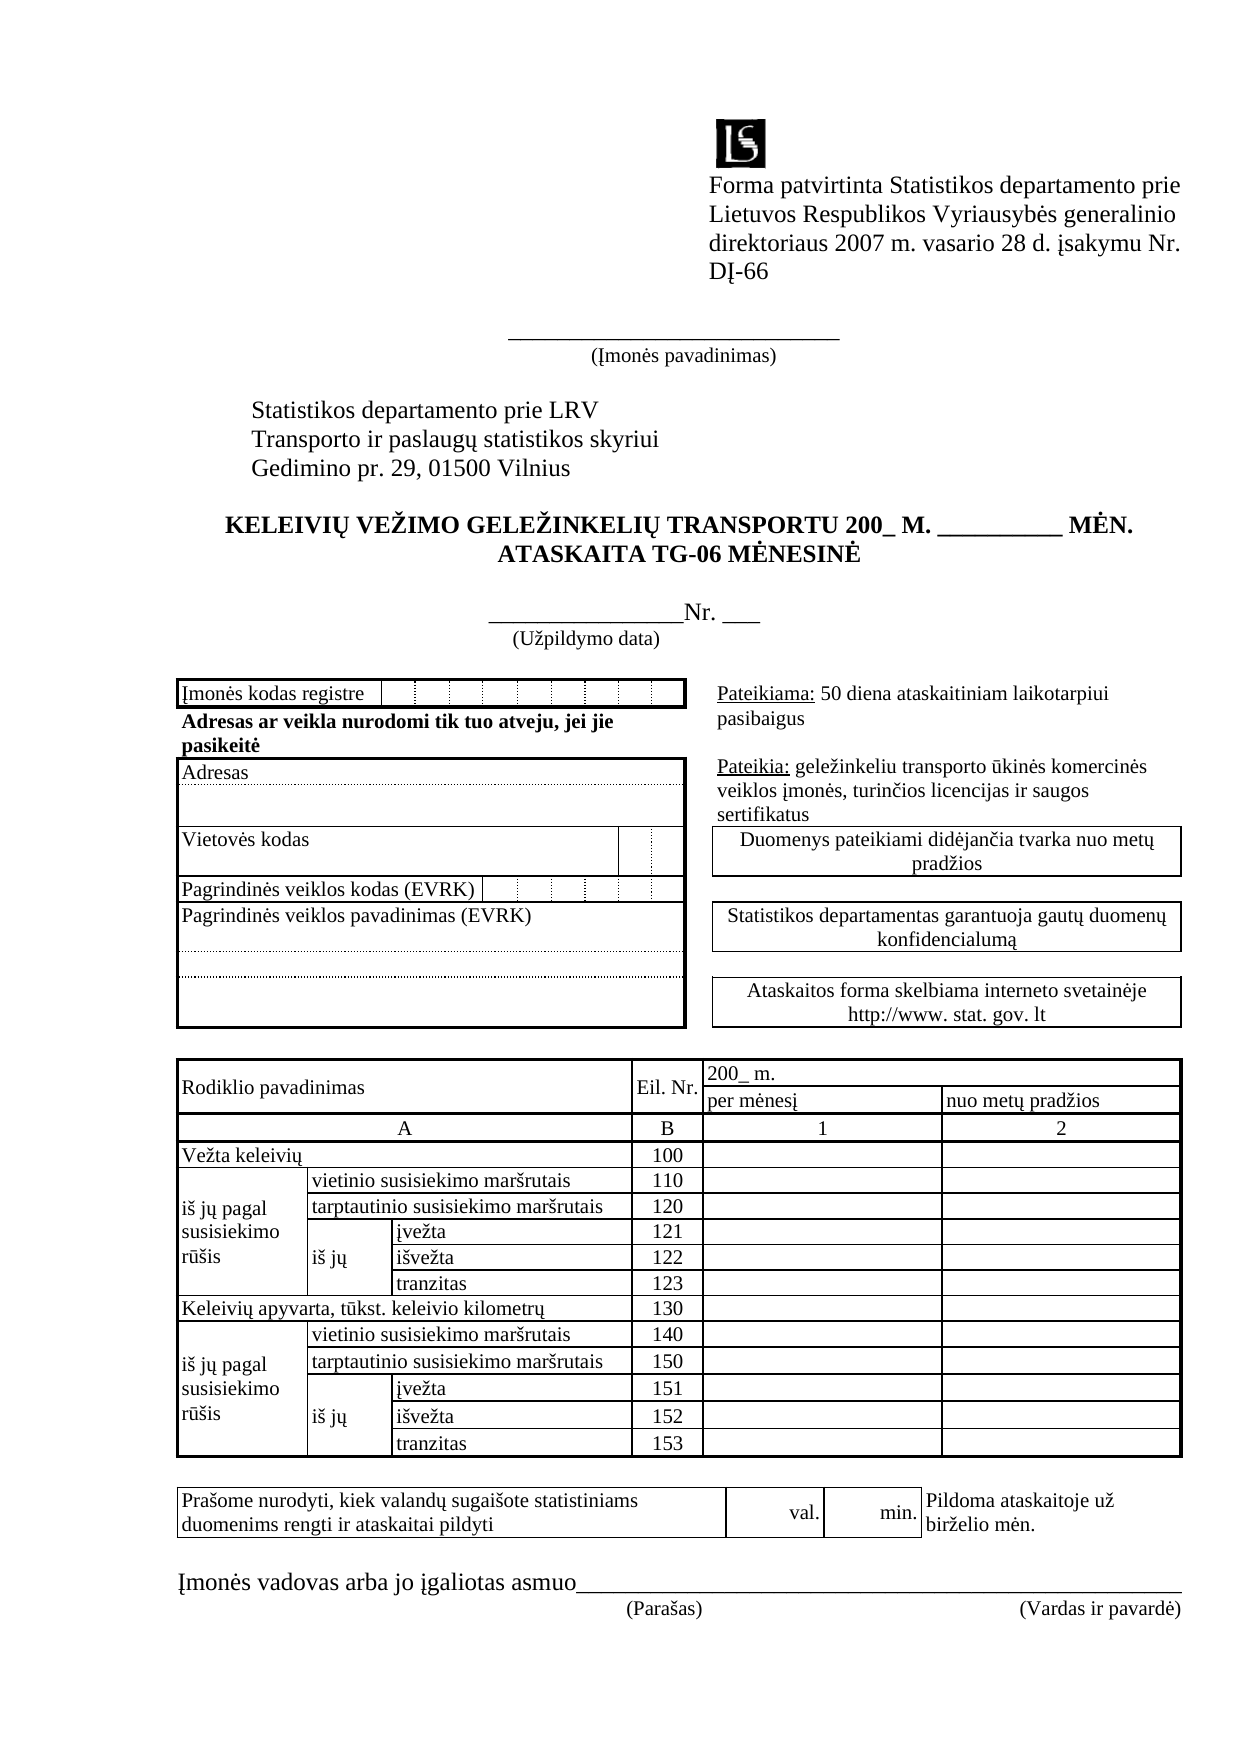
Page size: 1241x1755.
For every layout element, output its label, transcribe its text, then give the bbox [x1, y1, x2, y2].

table_cell [704, 1348, 941, 1373]
table_cell [713, 952, 717, 976]
table_header val. [727, 1488, 823, 1536]
table_header min. [825, 1488, 921, 1536]
table_cell [943, 1348, 1179, 1373]
table_cell 152 [633, 1402, 702, 1428]
table_cell [1177, 952, 1181, 976]
table_cell [704, 1375, 941, 1400]
table_cell 150 [633, 1348, 702, 1373]
table_cell [517, 877, 521, 901]
table_header [382, 681, 386, 705]
table_cell iš jų [308, 1375, 391, 1455]
text Forma patvirtinta Statistikos departamento prie [177, 170, 1181, 199]
table_cell per mėnesį [704, 1087, 941, 1112]
text (Įmonės pavadinimas) [177, 343, 1181, 367]
table_cell [618, 877, 652, 901]
table_cell [179, 784, 683, 826]
text Nr. ___ [177, 597, 1181, 625]
table_header [618, 681, 622, 705]
table_cell [687, 976, 712, 1026]
table_header [547, 681, 551, 705]
table_cell [685, 705, 713, 757]
text Gedimino pr. 29, 01500 Vilnius [177, 453, 1181, 482]
text Įmonės vadovas arba jo įgaliotas asmuo [177, 1567, 1181, 1595]
table_cell tranzitas [393, 1429, 631, 1455]
table_cell [687, 875, 713, 901]
table_cell 151 [633, 1375, 702, 1400]
table_cell Pagrindinės veiklos pavadinimas (EVRK) [179, 903, 683, 951]
text KELEIVIŲ VEŽIMO GELEŽINKELIŲ TRANSPORTU 200_ M. __________ MĖN. ATASKAITA TG-06 MĖNESINĖ [177, 510, 1181, 568]
text Lietuvos Respublikos Vyriausybės generalinio [177, 199, 1181, 228]
text DĮ-66 [177, 256, 1181, 285]
table_cell [704, 1429, 941, 1455]
table_cell [652, 827, 683, 875]
text direktoriaus 2007 m. vasario 28 d. įsakymu Nr. [177, 228, 1181, 256]
table_header [517, 681, 521, 705]
table_cell [943, 1429, 1179, 1455]
table_cell [585, 877, 589, 901]
table_cell [943, 1375, 1179, 1400]
table_cell [551, 877, 555, 901]
table_cell [704, 1402, 941, 1428]
table_header Pildoma ataskaitoje už birželio mėn. [922, 1487, 1181, 1536]
table_header [585, 681, 589, 705]
table_cell išvežta [393, 1402, 631, 1428]
table_cell [943, 1402, 1179, 1428]
table_header [445, 681, 449, 705]
table_cell iš jų [308, 1220, 391, 1295]
table_header [581, 681, 585, 705]
table_cell [687, 757, 713, 826]
table_cell 153 [633, 1429, 702, 1455]
table_cell įvežta [393, 1375, 631, 1400]
table_cell [513, 877, 517, 901]
table_header [449, 681, 453, 705]
table_cell tarptautinio susisiekimo maršrutais [308, 1348, 631, 1373]
table_cell [1177, 877, 1181, 901]
table_cell iš jų pagal susisiekimo rūšis [179, 1322, 307, 1455]
table_cell [483, 877, 487, 901]
table_cell [619, 827, 652, 875]
table_cell [687, 901, 712, 951]
table_header [415, 681, 419, 705]
table_cell [652, 877, 683, 901]
table_header [478, 681, 483, 705]
text (Parašas) (Vardas ir pavardė) [177, 1595, 1181, 1619]
table_cell nuo metų pradžios [943, 1087, 1179, 1112]
table_header [614, 681, 618, 705]
table_header Pateikiama: 50 diena ataskaitiniam laikotarpiui pasibaigus Pateikia: geležinkeliu transporto ūkinės komercinės veiklos įmonės, turinčios licencijas ir saugos sertifikatus [713, 678, 1181, 826]
table_cell [547, 877, 551, 901]
table_cell [179, 976, 683, 1026]
table_header [647, 681, 652, 705]
table_cell [687, 826, 712, 875]
table_cell [581, 877, 585, 901]
table_header [513, 681, 517, 705]
table_header [483, 681, 487, 705]
table_cell [713, 877, 717, 901]
table_cell iš jų pagal susisiekimo rūšis [179, 1168, 307, 1295]
text Transporto ir paslaugų statistikos skyriui [177, 424, 1181, 453]
table_cell [687, 951, 713, 976]
text (Užpildymo data) [177, 625, 1181, 649]
table_header [551, 681, 555, 705]
table_cell Vietovės kodas [179, 827, 618, 875]
table_header Rodiklio pavadinimas [179, 1061, 631, 1112]
text Statistikos departamento prie LRV [177, 395, 1181, 424]
table_cell [614, 877, 618, 901]
table_header [687, 678, 713, 705]
table_header [652, 681, 656, 705]
table_header [411, 681, 415, 705]
table_header Eil. Nr. [633, 1061, 702, 1112]
